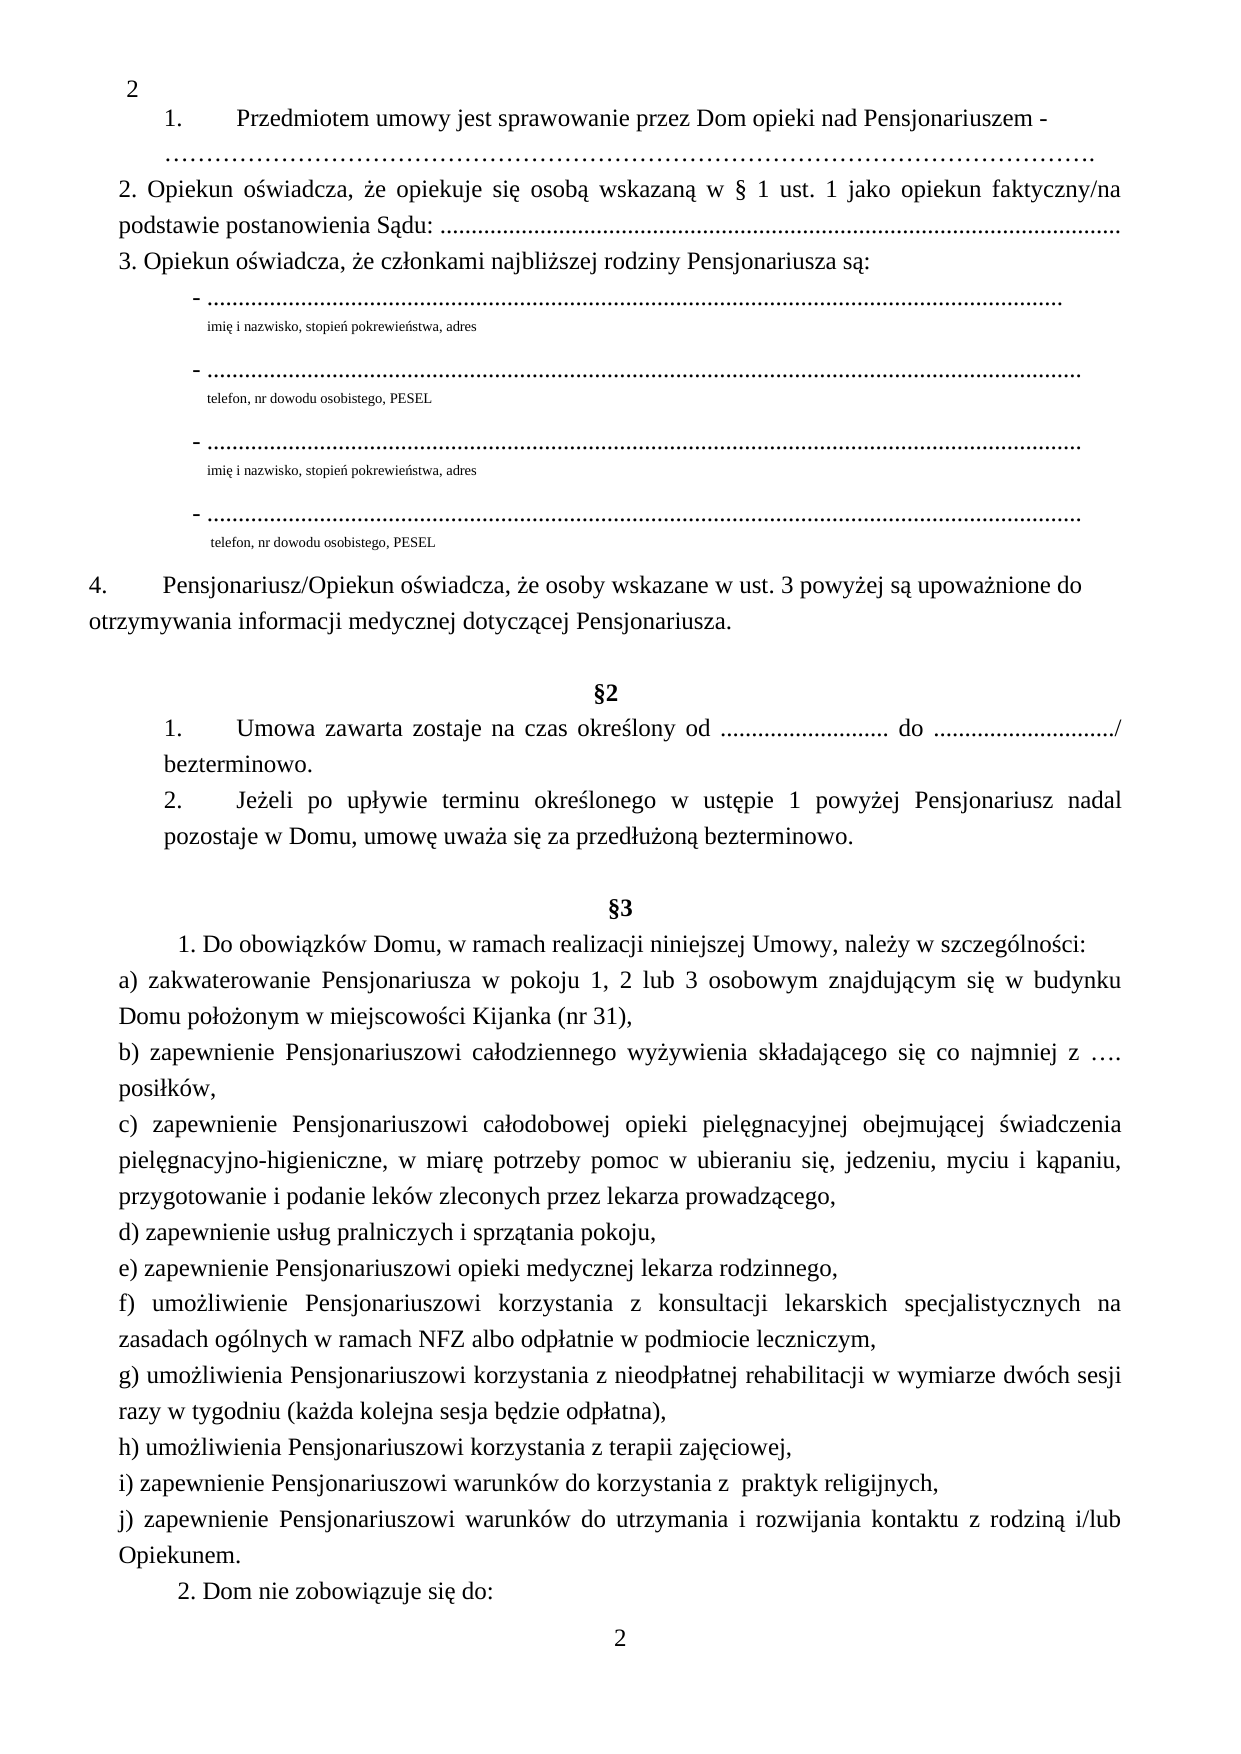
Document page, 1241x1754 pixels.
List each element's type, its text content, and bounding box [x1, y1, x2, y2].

text h) umożliwienia Pensjonariuszowi korzystania z terapii zajęciowej, [118, 1432, 1122, 1461]
text j) zapewnienie Pensjonariuszowi warunków do utrzymania i rozwijania kontaktu z rodziną i/lub Opiekunem. [118, 1504, 1122, 1569]
text a) zakwaterowanie Pensjonariusza w pokoju 1, 2 lub 3 osobowym znajdującym się w budynku Domu położonym w miejscowości Kijanka (nr 31), [118, 965, 1122, 1030]
text d) zapewnienie usług pralniczych i sprzątania pokoju, [118, 1217, 1122, 1245]
text 1. Do obowiązków Domu, w ramach realizacji niniejszej Umowy, należy w szczególności: [118, 929, 1122, 958]
text - ............................................................................................................................................ [118, 498, 1122, 527]
text g) umożliwienia Pensjonariuszowi korzystania z nieodpłatnej rehabilitacji w wymiarze dwóch sesji razy w tygodniu (każda kolejna sesja będzie odpłatna), [118, 1360, 1122, 1425]
text f) umożliwienie Pensjonariuszowi korzystania z konsultacji lekarskich specjalistycznych na zasadach ogólnych w ramach NFZ albo odpłatnie w podmiocie leczniczym, [118, 1288, 1122, 1353]
text imię i nazwisko, stopień pokrewieństwa, adres [118, 462, 1122, 491]
list Pensjonariusz/Opiekun oświadcza, że osoby wskazane w ust. 3 powyżej są upoważnione do otrzymywania informacji medycznej dotyczącej Pensjonariusza. [89, 570, 1122, 634]
text b) zapewnienie Pensjonariuszowi całodziennego wyżywienia składającego się co najmniej z …. posiłków, [118, 1037, 1122, 1102]
list Przedmiotem umowy jest sprawowanie przez Dom opieki nad Pensjonariuszem -…………………………………………………………………………………………………. [164, 103, 1122, 167]
text e) zapewnienie Pensjonariuszowi opieki medycznej lekarza rodzinnego, [118, 1253, 1122, 1281]
text telefon, nr dowodu osobistego, PESEL [118, 390, 1122, 419]
text i) zapewnienie Pensjonariuszowi warunków do korzystania z praktyk religijnych, [118, 1468, 1122, 1497]
list Jeżeli po upływie terminu określonego w ustępie 1 powyżej Pensjonariusz nadal pozostaje w Domu, umowę uważa się za przedłużoną bezterminowo. [164, 785, 1122, 850]
text §3 [89, 893, 1152, 922]
text telefon, nr dowodu osobistego, PESEL [118, 534, 1122, 563]
text 2. Opiekun oświadcza, że opiekuje się osobą wskazaną w § 1 ust. 1 jako opiekun faktyczny/na podstawie postanowienia Sądu: ............................................................................................................. [118, 174, 1122, 239]
text imię i nazwisko, stopień pokrewieństwa, adres [148, 318, 1122, 347]
list Umowa zawarta zostaje na czas określony od ........................... do ............................./ bezterminowo. [164, 713, 1122, 778]
text 3. Opiekun oświadcza, że członkami najbliższej rodziny Pensjonariusza są: [118, 246, 1122, 275]
text c) zapewnienie Pensjonariuszowi całodobowej opieki pielęgnacyjnej obejmującej świadczenia pielęgnacyjno-higieniczne, w miarę potrzeby pomoc w ubieraniu się, jedzeniu, myciu i kąpaniu, przygotowanie i podanie leków zleconych przez lekarza prowadzącego, [118, 1109, 1122, 1209]
text §2 [89, 678, 1122, 706]
text - ......................................................................................................................................... [192, 282, 1122, 311]
text 2. Dom nie zobowiązuje się do: [118, 1576, 1122, 1605]
text - ............................................................................................................................................ [118, 354, 1122, 383]
text - ............................................................................................................................................ [118, 426, 1122, 455]
